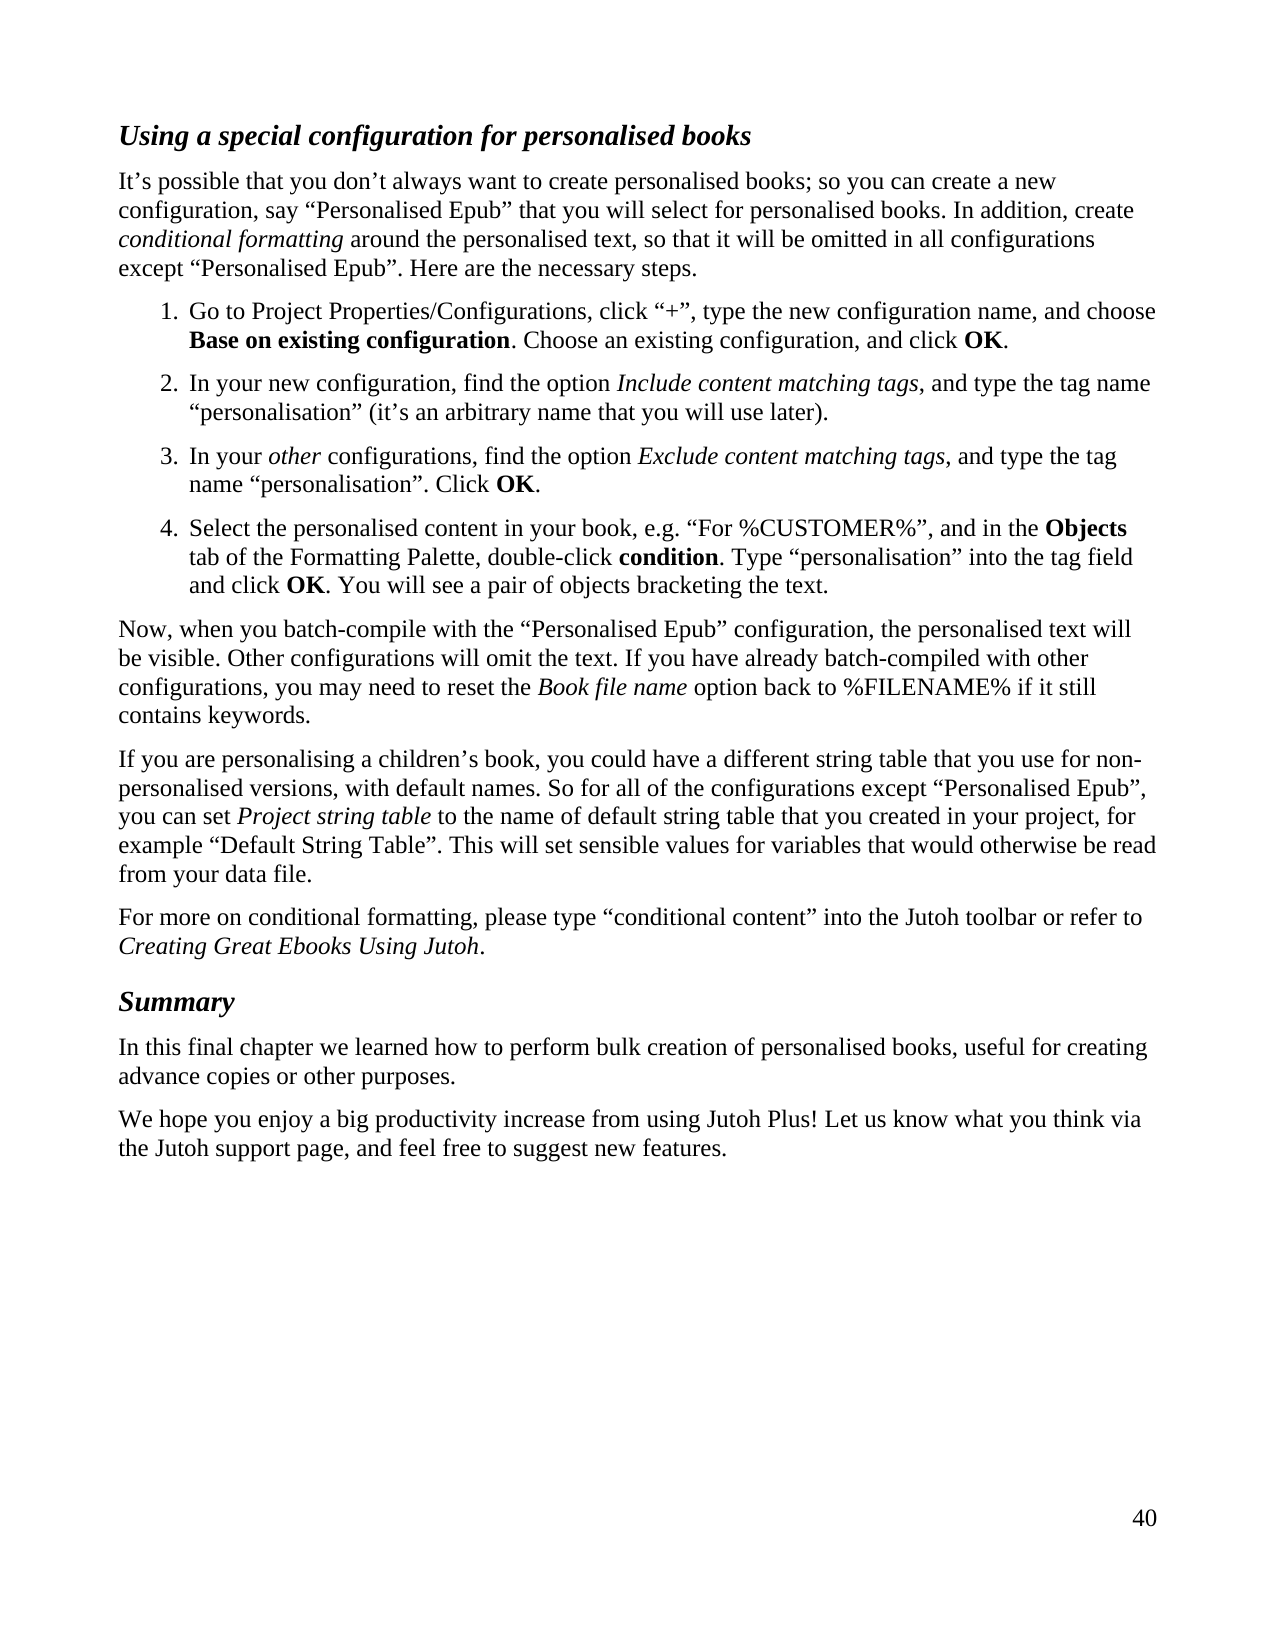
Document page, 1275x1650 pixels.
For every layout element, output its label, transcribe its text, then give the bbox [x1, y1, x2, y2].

list Select the personalised content in your book, e.g. “For %CUSTOMER%”, and in the Objects tab of the Formatting Palette, double-click condition. Type “personalisation” into the tag field and click OK. You will see a pair of objects bracketing the text. [153, 513, 1157, 599]
subtitle Using a special configuration for personalised books [118, 118, 1157, 152]
list In your new configuration, find the option Include content matching tags, and type the tag name “personalisation” (it’s an arbitrary name that you will use later). [153, 368, 1157, 426]
text If you are personalising a children’s book, you could have a different string table that you use for non-personalised versions, with default names. So for all of the configurations except “Personalised Epub”, you can set Project string table to the name of default string table that you created in your project, for example “Default String Table”. This will set sensible values for variables that would otherwise be read from your data file. [118, 744, 1157, 888]
text In this final chapter we learned how to perform bulk creation of personalised books, useful for creating advance copies or other purposes. [118, 1032, 1157, 1089]
list Go to Project Properties/Configurations, click “+”, type the new configuration name, and choose Base on existing configuration. Choose an existing configuration, and click OK. [153, 296, 1157, 354]
subtitle Summary [118, 984, 1157, 1017]
text Now, when you batch-compile with the “Personalised Epub” configuration, the personalised text will be visible. Other configurations will omit the text. If you have already batch-compiled with other configurations, you may need to reset the Book file name option back to %FILENAME% if it still contains keywords. [118, 614, 1157, 729]
text We hope you enjoy a big productivity increase from using Jutoh Plus! Let us know what you think via the Jutoh support page, and feel free to suggest new features. [118, 1104, 1157, 1162]
text It’s possible that you don’t always want to create personalised books; so you can create a new configuration, say “Personalised Epub” that you will select for personalised books. In addition, create conditional formatting around the personalised text, so that it will be omitted in all configurations except “Personalised Epub”. Here are the necessary steps. [118, 166, 1157, 281]
list In your other configurations, find the option Exclude content matching tags, and type the tag name “personalisation”. Click OK. [153, 441, 1157, 498]
text For more on conditional formatting, please type “conditional content” into the Jutoh toolbar or refer to Creating Great Ebooks Using Jutoh. [118, 902, 1157, 960]
